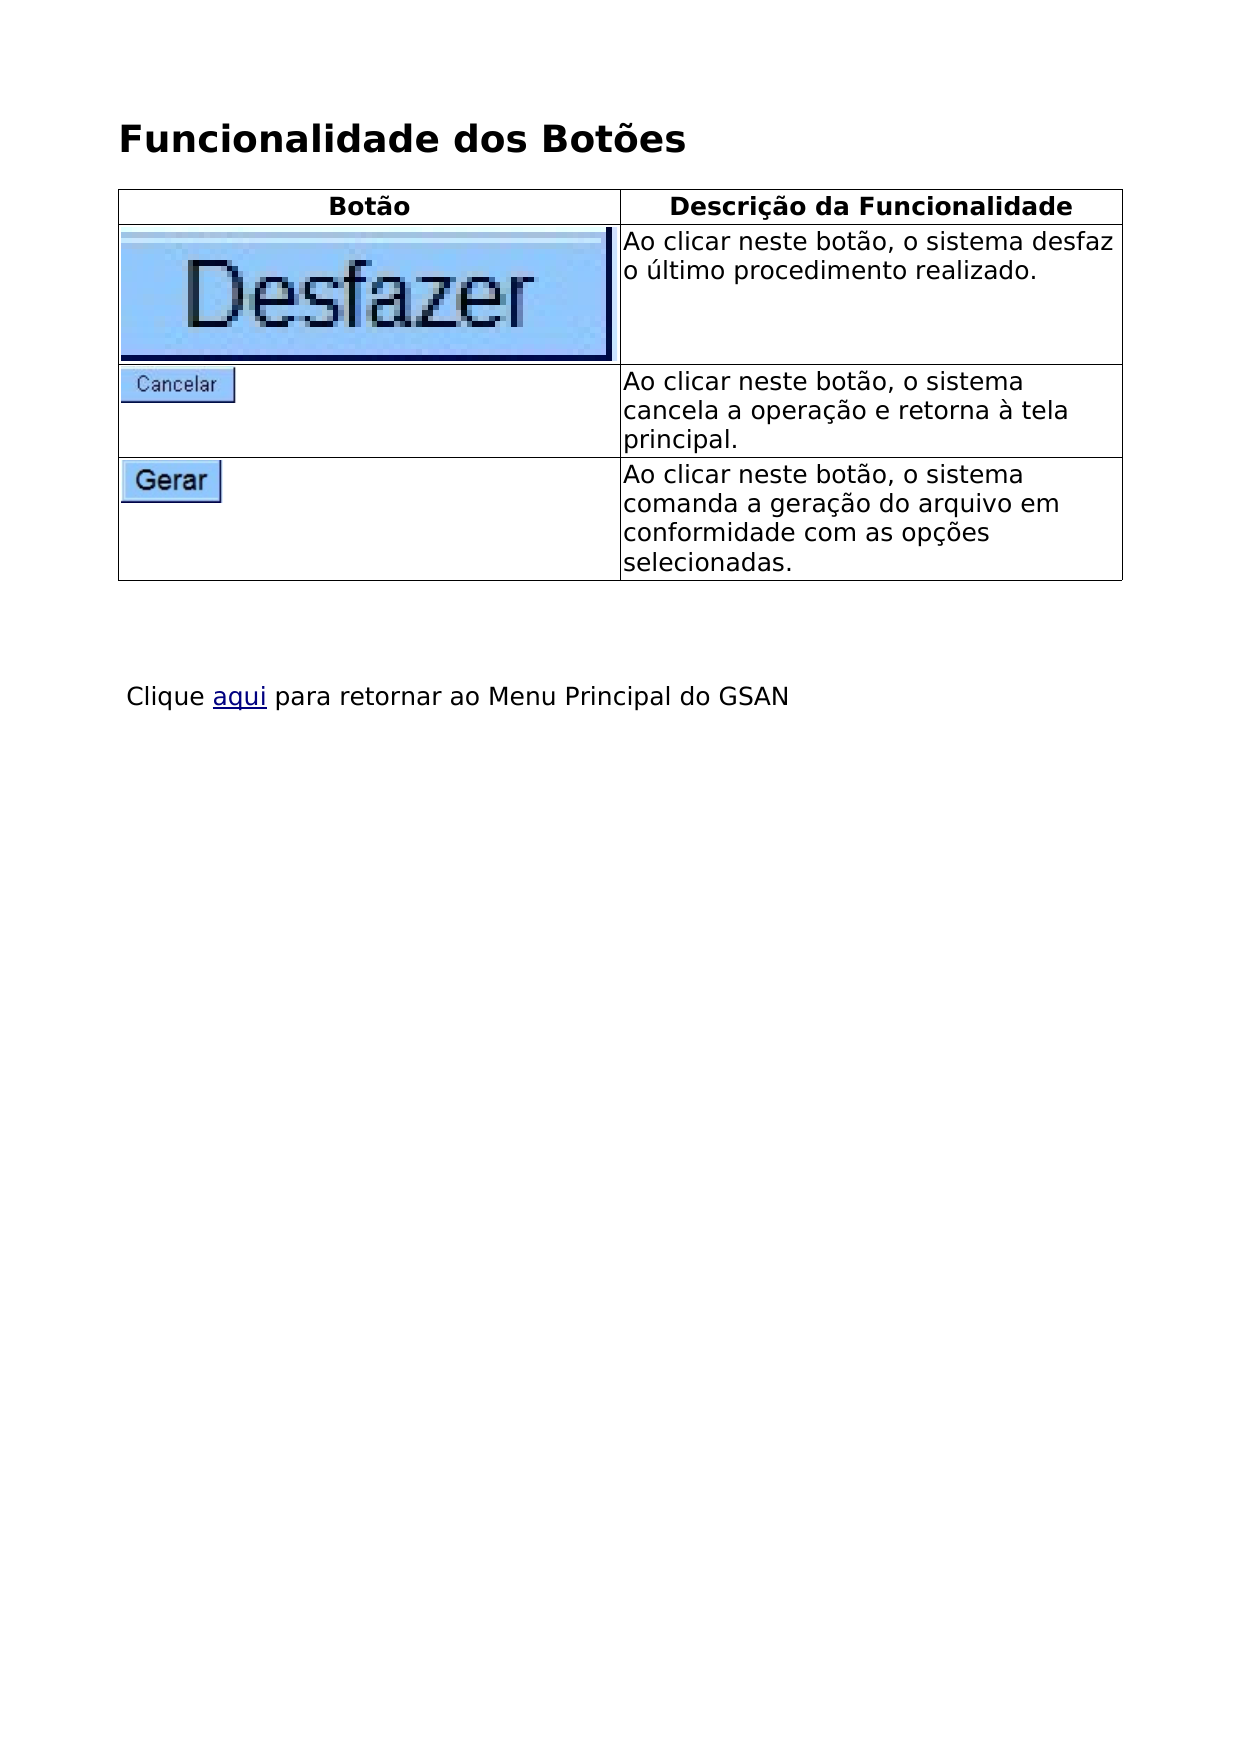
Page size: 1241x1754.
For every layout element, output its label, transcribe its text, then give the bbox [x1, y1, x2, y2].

table_header Botão [119, 190, 620, 224]
table_cell Ao clicar neste botão, o sistema desfaz o último procedimento realizado. [621, 225, 1122, 364]
picture [121, 366, 237, 403]
table_cell Ao clicar neste botão, o sistema comanda a geração do arquivo em conformidade com as opções selecionadas. [621, 458, 1122, 580]
table_cell Ao clicar neste botão, o sistema cancela a operação e retorna à tela principal. [621, 365, 1122, 457]
picture [121, 460, 223, 503]
table_cell [119, 458, 620, 580]
table_header Descrição da Funcionalidade [621, 190, 1122, 224]
table_cell [119, 225, 620, 364]
picture [121, 227, 618, 361]
table_cell [119, 365, 620, 457]
subtitle Funcionalidade dos Botões [118, 118, 1122, 162]
text Clique aqui para retornar ao Menu Principal do GSAN [118, 595, 1122, 711]
